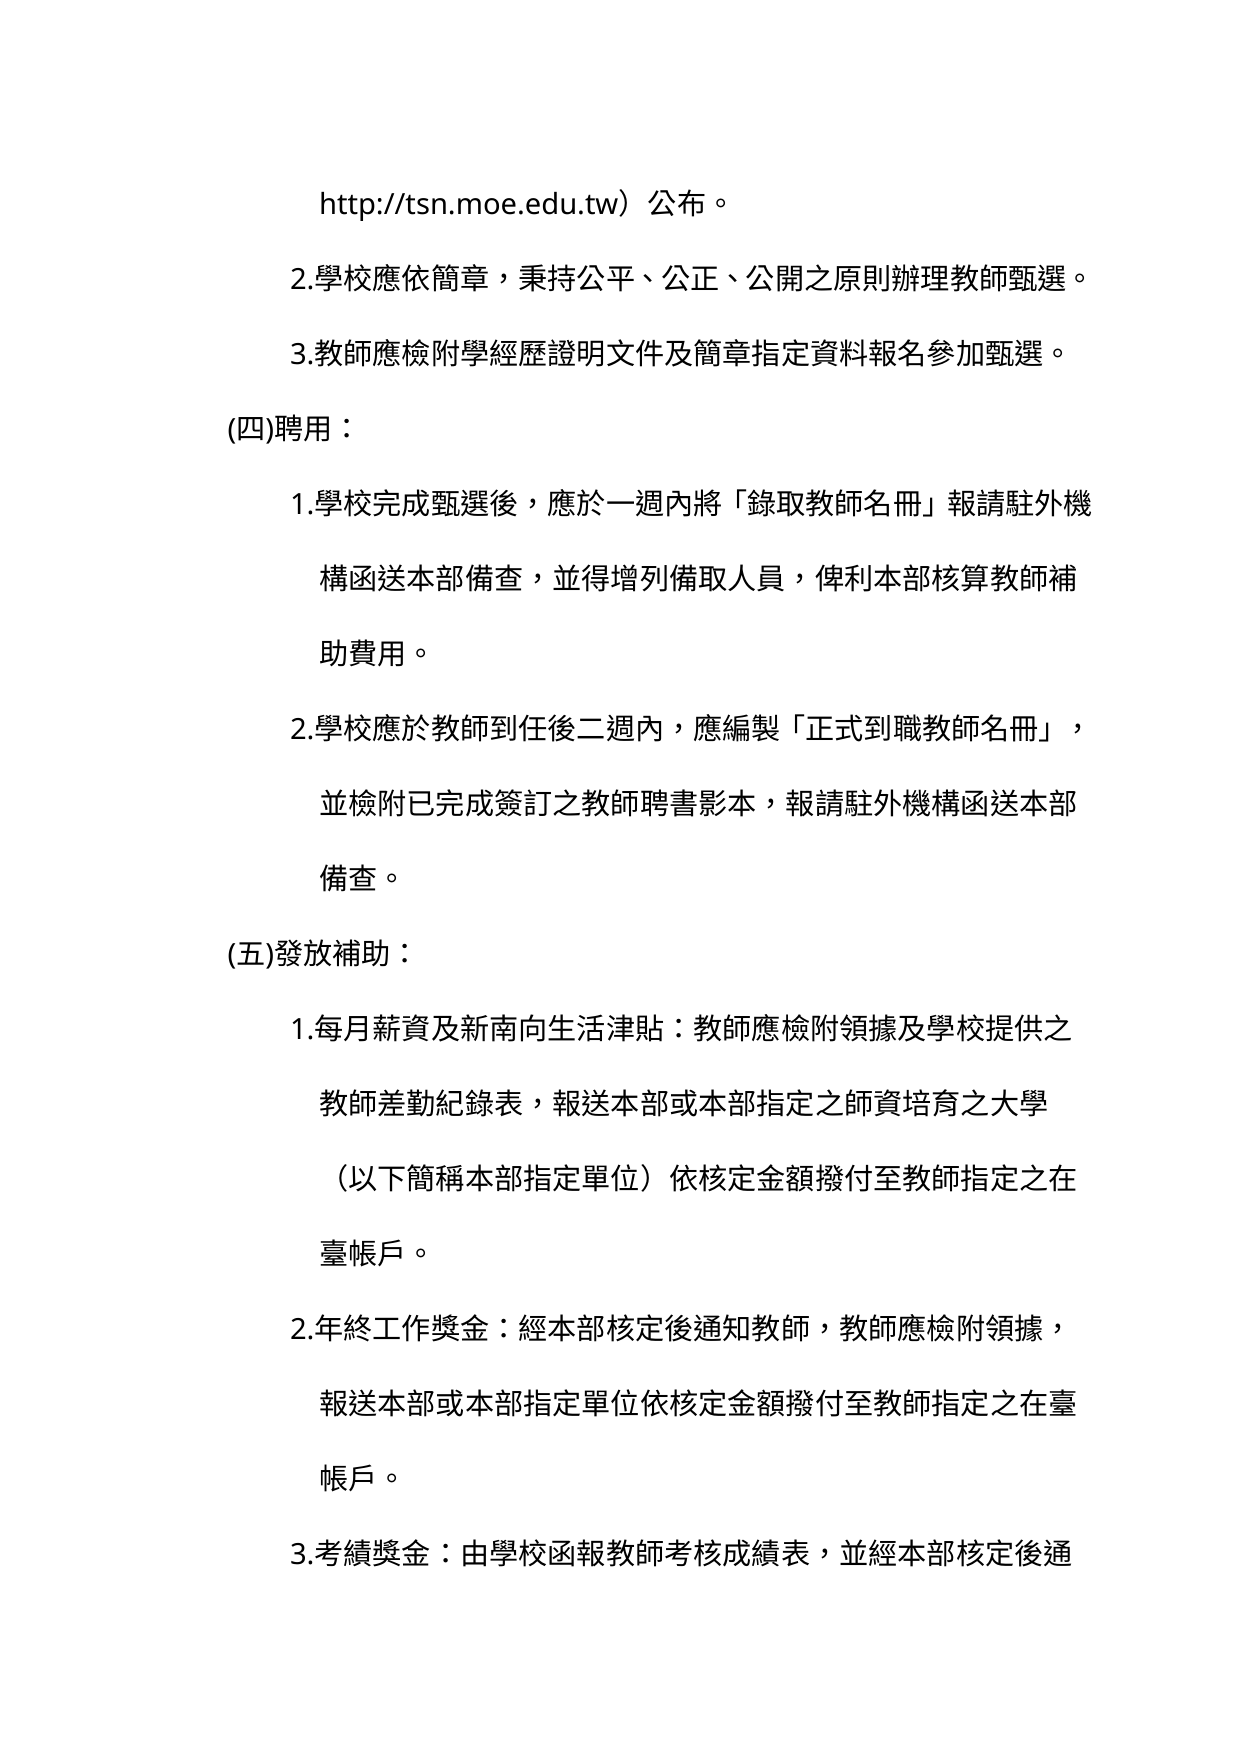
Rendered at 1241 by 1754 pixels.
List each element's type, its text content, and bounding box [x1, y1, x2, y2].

list 每月薪資及新南向生活津貼：教師應檢附領據及學校提供之教師差勤紀錄表，報送本部或本部指定之師資培育之大學（以下簡稱本部指定單位）依核定金額撥付至教師指定之在臺帳戶。 [290, 989, 1092, 1289]
list 學校完成甄選後，應於一週內將「錄取教師名冊」報請駐外機構函送本部備查，並得增列備取人員，俾利本部核算教師補助費用。 [290, 464, 1092, 689]
list 學校應於教師到任後二週內，應編製「正式到職教師名冊」，並檢附已完成簽訂之教師聘書影本，報請駐外機構函送本部備查。 [290, 689, 1092, 914]
list http://tsn.moe.edu.tw）公布。 [290, 164, 1092, 239]
list 年終工作獎金：經本部核定後通知教師，教師應檢附領據，報送本部或本部指定單位依核定金額撥付至教師指定之在臺帳戶。 [290, 1289, 1092, 1514]
list 考績獎金：由學校函報教師考核成績表，並經本部核定後通 [290, 1514, 1092, 1589]
list 教師應檢附學經歷證明文件及簡章指定資料報名參加甄選。 [290, 314, 1092, 389]
list 學校應依簡章，秉持公平、公正、公開之原則辦理教師甄選。 [290, 239, 1092, 314]
list 聘用： [227, 389, 1092, 464]
list 發放補助： [227, 914, 1092, 989]
